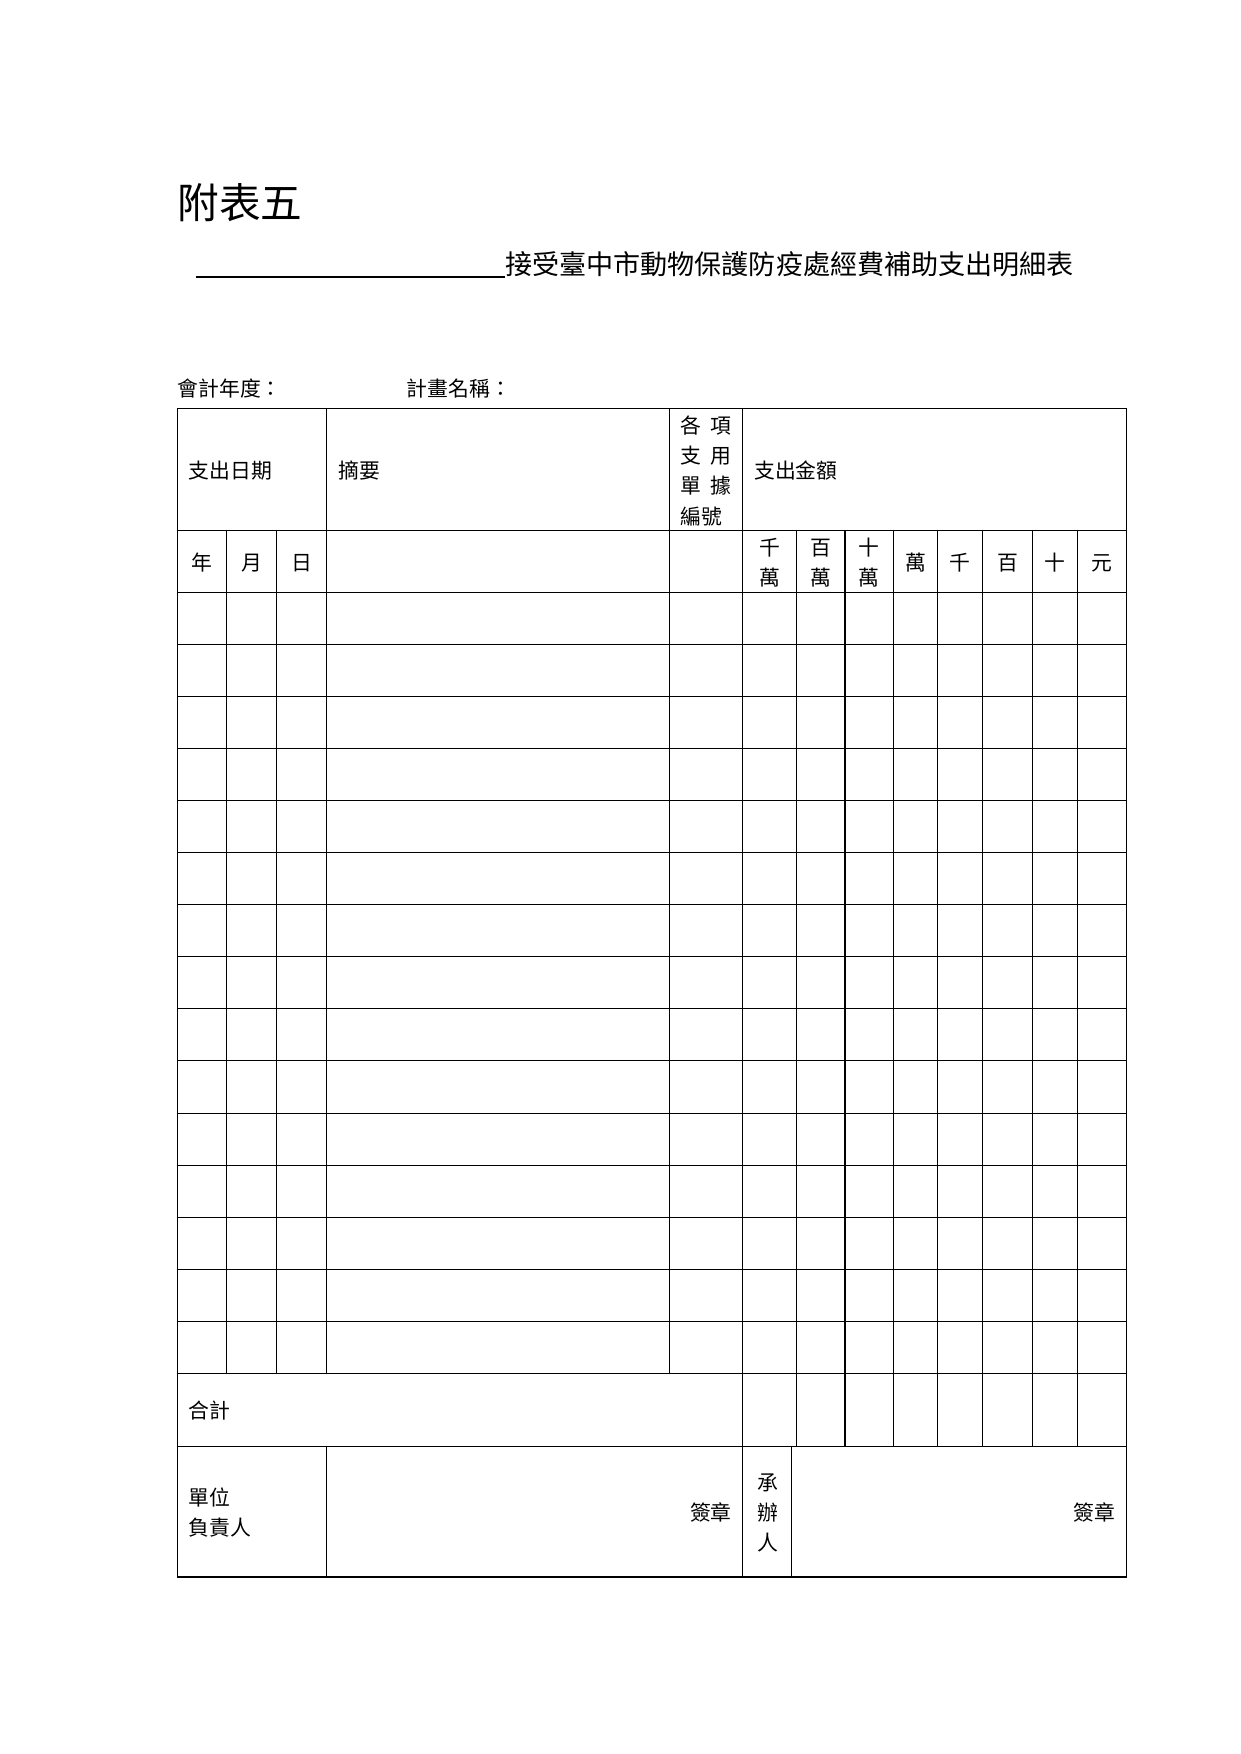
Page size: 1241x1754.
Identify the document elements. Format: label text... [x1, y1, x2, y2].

table_cell [797, 1218, 844, 1269]
table_cell [670, 1270, 742, 1321]
table_cell [938, 1218, 982, 1269]
table_cell [938, 905, 982, 956]
table_cell 千萬 [743, 531, 796, 592]
table_cell [670, 801, 742, 852]
table_cell [797, 957, 844, 1008]
table_cell 日 [277, 531, 326, 592]
table_cell [670, 1009, 742, 1060]
table_cell [227, 1218, 276, 1269]
table_cell [797, 801, 844, 852]
table_cell [938, 1009, 982, 1060]
table_cell [670, 853, 742, 904]
table_cell [1078, 749, 1126, 800]
table_cell [277, 749, 326, 800]
table_cell [327, 1218, 669, 1269]
table_cell [743, 1166, 796, 1217]
table_cell [894, 1009, 937, 1060]
table_cell [846, 593, 893, 644]
table_cell [178, 1270, 226, 1321]
table_cell [327, 853, 669, 904]
table_cell [846, 1114, 893, 1164]
table_cell [277, 1114, 326, 1164]
table_cell [1078, 905, 1126, 956]
text 附表五 [177, 158, 1092, 221]
table_cell [178, 1009, 226, 1060]
table_cell [277, 697, 326, 748]
table_cell [938, 1374, 982, 1446]
table_cell [846, 645, 893, 696]
table_cell [1078, 1114, 1126, 1164]
table_cell [327, 749, 669, 800]
table_cell [178, 1061, 226, 1112]
table_cell [1078, 1322, 1126, 1373]
table_cell 百 [983, 531, 1032, 592]
table_cell [983, 957, 1032, 1008]
table_cell [670, 531, 742, 592]
table_cell 簽章 [792, 1447, 1126, 1576]
table_cell [797, 1114, 844, 1164]
table_cell [743, 1218, 796, 1269]
table_cell [938, 957, 982, 1008]
table_cell [227, 1166, 276, 1217]
table_cell [938, 1166, 982, 1217]
table_cell [1033, 905, 1077, 956]
table_cell [227, 1061, 276, 1112]
table_cell [1033, 1009, 1077, 1060]
table_cell [894, 1322, 937, 1373]
table_cell [1033, 749, 1077, 800]
table_cell [846, 1322, 893, 1373]
table_cell [227, 853, 276, 904]
table_cell [1033, 1166, 1077, 1217]
table_header 各項支用單據編號 [670, 409, 742, 530]
table_cell [797, 1061, 844, 1112]
table_header 支出日期 [178, 409, 326, 530]
table_cell [983, 1061, 1032, 1112]
table_cell [846, 1270, 893, 1321]
table_cell [670, 593, 742, 644]
table_cell 元 [1078, 531, 1126, 592]
table_cell [178, 905, 226, 956]
table_cell [1033, 697, 1077, 748]
table_cell [227, 957, 276, 1008]
table_header 支出金額 [743, 409, 1126, 530]
table_cell [797, 853, 844, 904]
table_cell [277, 905, 326, 956]
table_cell [178, 1218, 226, 1269]
table_cell 千 [938, 531, 982, 592]
table_cell [1078, 1218, 1126, 1269]
table_cell [797, 645, 844, 696]
table_cell [1033, 853, 1077, 904]
table_cell [1078, 1374, 1126, 1446]
table_cell [277, 801, 326, 852]
table_cell [743, 645, 796, 696]
table_cell [277, 1061, 326, 1112]
table_cell [743, 1114, 796, 1164]
table_cell [743, 697, 796, 748]
table_cell [1033, 593, 1077, 644]
table_cell [327, 1061, 669, 1112]
table_cell [894, 593, 937, 644]
table_cell [277, 1166, 326, 1217]
table_cell [846, 957, 893, 1008]
table_cell [938, 593, 982, 644]
table_cell [227, 1270, 276, 1321]
table_cell [846, 1218, 893, 1269]
table_cell [670, 1061, 742, 1112]
table_cell [1078, 801, 1126, 852]
table_cell [327, 1166, 669, 1217]
table_cell [797, 1374, 844, 1446]
table_cell [178, 957, 226, 1008]
table_cell [983, 1374, 1032, 1446]
table_cell [327, 1009, 669, 1060]
table_cell [846, 853, 893, 904]
table_cell [227, 1114, 276, 1164]
table_cell [743, 749, 796, 800]
table_cell [670, 1166, 742, 1217]
table_cell [227, 645, 276, 696]
table_cell [227, 1009, 276, 1060]
table_cell [743, 1061, 796, 1112]
table_cell [670, 749, 742, 800]
table_cell [178, 749, 226, 800]
table_cell [1033, 1114, 1077, 1164]
table_cell [327, 801, 669, 852]
table_cell 百萬 [797, 531, 844, 592]
table_cell [227, 697, 276, 748]
table_cell [983, 1114, 1032, 1164]
table_cell [1033, 957, 1077, 1008]
table_cell [1033, 1270, 1077, 1321]
table_cell 承辦人 [743, 1447, 791, 1576]
table_cell [983, 593, 1032, 644]
table_cell [277, 1322, 326, 1373]
table_cell [277, 957, 326, 1008]
table_cell [743, 1009, 796, 1060]
table_cell [1078, 593, 1126, 644]
table_cell [894, 1166, 937, 1217]
table_cell [743, 957, 796, 1008]
table_cell 合計 [178, 1374, 742, 1446]
table_cell [327, 645, 669, 696]
table_cell [846, 905, 893, 956]
table_cell [1033, 1322, 1077, 1373]
table_cell [327, 1270, 669, 1321]
table_cell [277, 1218, 326, 1269]
table_cell [327, 697, 669, 748]
table_cell [277, 853, 326, 904]
table_cell [743, 801, 796, 852]
table_cell [983, 1218, 1032, 1269]
table_cell [327, 957, 669, 1008]
table_cell [1078, 1270, 1126, 1321]
table_cell [1078, 1166, 1126, 1217]
table_cell [938, 645, 982, 696]
table_cell [1033, 1218, 1077, 1269]
table_cell [983, 1009, 1032, 1060]
table_cell [1078, 1061, 1126, 1112]
table_cell [797, 1166, 844, 1217]
table_cell [983, 645, 1032, 696]
table_cell [227, 749, 276, 800]
table_cell [894, 1374, 937, 1446]
table_cell [983, 1270, 1032, 1321]
table_cell [670, 1218, 742, 1269]
table_cell [670, 1322, 742, 1373]
table_cell [277, 593, 326, 644]
table_cell [227, 1322, 276, 1373]
table_cell [1078, 957, 1126, 1008]
table_cell [846, 749, 893, 800]
table_cell [938, 1270, 982, 1321]
table_cell [670, 645, 742, 696]
table_cell [938, 749, 982, 800]
table_cell [894, 801, 937, 852]
table_header 摘要 [327, 409, 669, 530]
table_cell [277, 1270, 326, 1321]
table_cell [797, 697, 844, 748]
table_cell [327, 905, 669, 956]
table_cell [983, 1166, 1032, 1217]
table_cell [938, 1114, 982, 1164]
table_cell [983, 697, 1032, 748]
table_cell [894, 645, 937, 696]
table_cell [846, 1374, 893, 1446]
table_cell [178, 1166, 226, 1217]
table_cell [938, 1061, 982, 1112]
table_cell [846, 1061, 893, 1112]
table_cell [846, 801, 893, 852]
table_cell 萬 [894, 531, 937, 592]
table_cell [894, 749, 937, 800]
table_cell [1078, 853, 1126, 904]
table_cell [797, 593, 844, 644]
table_cell [178, 697, 226, 748]
table_cell [227, 905, 276, 956]
text 會計年度： 計畫名稱： [177, 346, 1092, 408]
table_cell [797, 1009, 844, 1060]
table_cell [797, 1322, 844, 1373]
table_cell [178, 645, 226, 696]
table_cell [1033, 645, 1077, 696]
table_cell [670, 697, 742, 748]
table_cell 年 [178, 531, 226, 592]
table_cell [743, 1322, 796, 1373]
table_cell [743, 1270, 796, 1321]
table_cell [846, 1166, 893, 1217]
table_cell [846, 1009, 893, 1060]
table_cell [797, 1270, 844, 1321]
table_cell 十萬 [846, 531, 893, 592]
table_cell [938, 1322, 982, 1373]
table_cell [1033, 1374, 1077, 1446]
table_cell [277, 1009, 326, 1060]
table_cell [743, 1374, 796, 1446]
table_cell [894, 957, 937, 1008]
table_cell [178, 853, 226, 904]
table_cell [327, 1322, 669, 1373]
table_cell [277, 645, 326, 696]
table_cell [1078, 645, 1126, 696]
table_cell [797, 905, 844, 956]
table_cell [894, 1270, 937, 1321]
table_cell 十 [1033, 531, 1077, 592]
table_cell [894, 697, 937, 748]
table_cell [743, 853, 796, 904]
table_cell [670, 905, 742, 956]
table_cell [227, 593, 276, 644]
text 接受臺中市動物保護防疫處經費補助支出明細表 [177, 221, 1092, 283]
table_cell [938, 697, 982, 748]
table_cell [983, 801, 1032, 852]
table_cell [743, 905, 796, 956]
table_cell [327, 1114, 669, 1164]
table_cell 單位 負責人 [178, 1447, 326, 1576]
table_cell [670, 1114, 742, 1164]
table_cell [894, 905, 937, 956]
table_cell [938, 853, 982, 904]
table_cell [938, 801, 982, 852]
table_cell [846, 697, 893, 748]
table_cell [178, 593, 226, 644]
table_cell [178, 801, 226, 852]
table_cell [178, 1322, 226, 1373]
table_cell [1033, 801, 1077, 852]
table_cell [670, 957, 742, 1008]
table_cell [894, 1061, 937, 1112]
table_cell [1033, 1061, 1077, 1112]
table_cell [983, 853, 1032, 904]
table_cell [894, 853, 937, 904]
table_cell [743, 593, 796, 644]
table_cell 月 [227, 531, 276, 592]
table_cell [983, 749, 1032, 800]
table_cell [983, 905, 1032, 956]
table_cell [797, 749, 844, 800]
table_cell [894, 1114, 937, 1164]
table_cell [894, 1218, 937, 1269]
table_cell [1078, 1009, 1126, 1060]
table_cell [327, 593, 669, 644]
table_cell [327, 531, 669, 592]
table_cell [1078, 697, 1126, 748]
table_cell [983, 1322, 1032, 1373]
table_cell [227, 801, 276, 852]
table_cell [178, 1114, 226, 1164]
table_cell 簽章 [327, 1447, 742, 1576]
